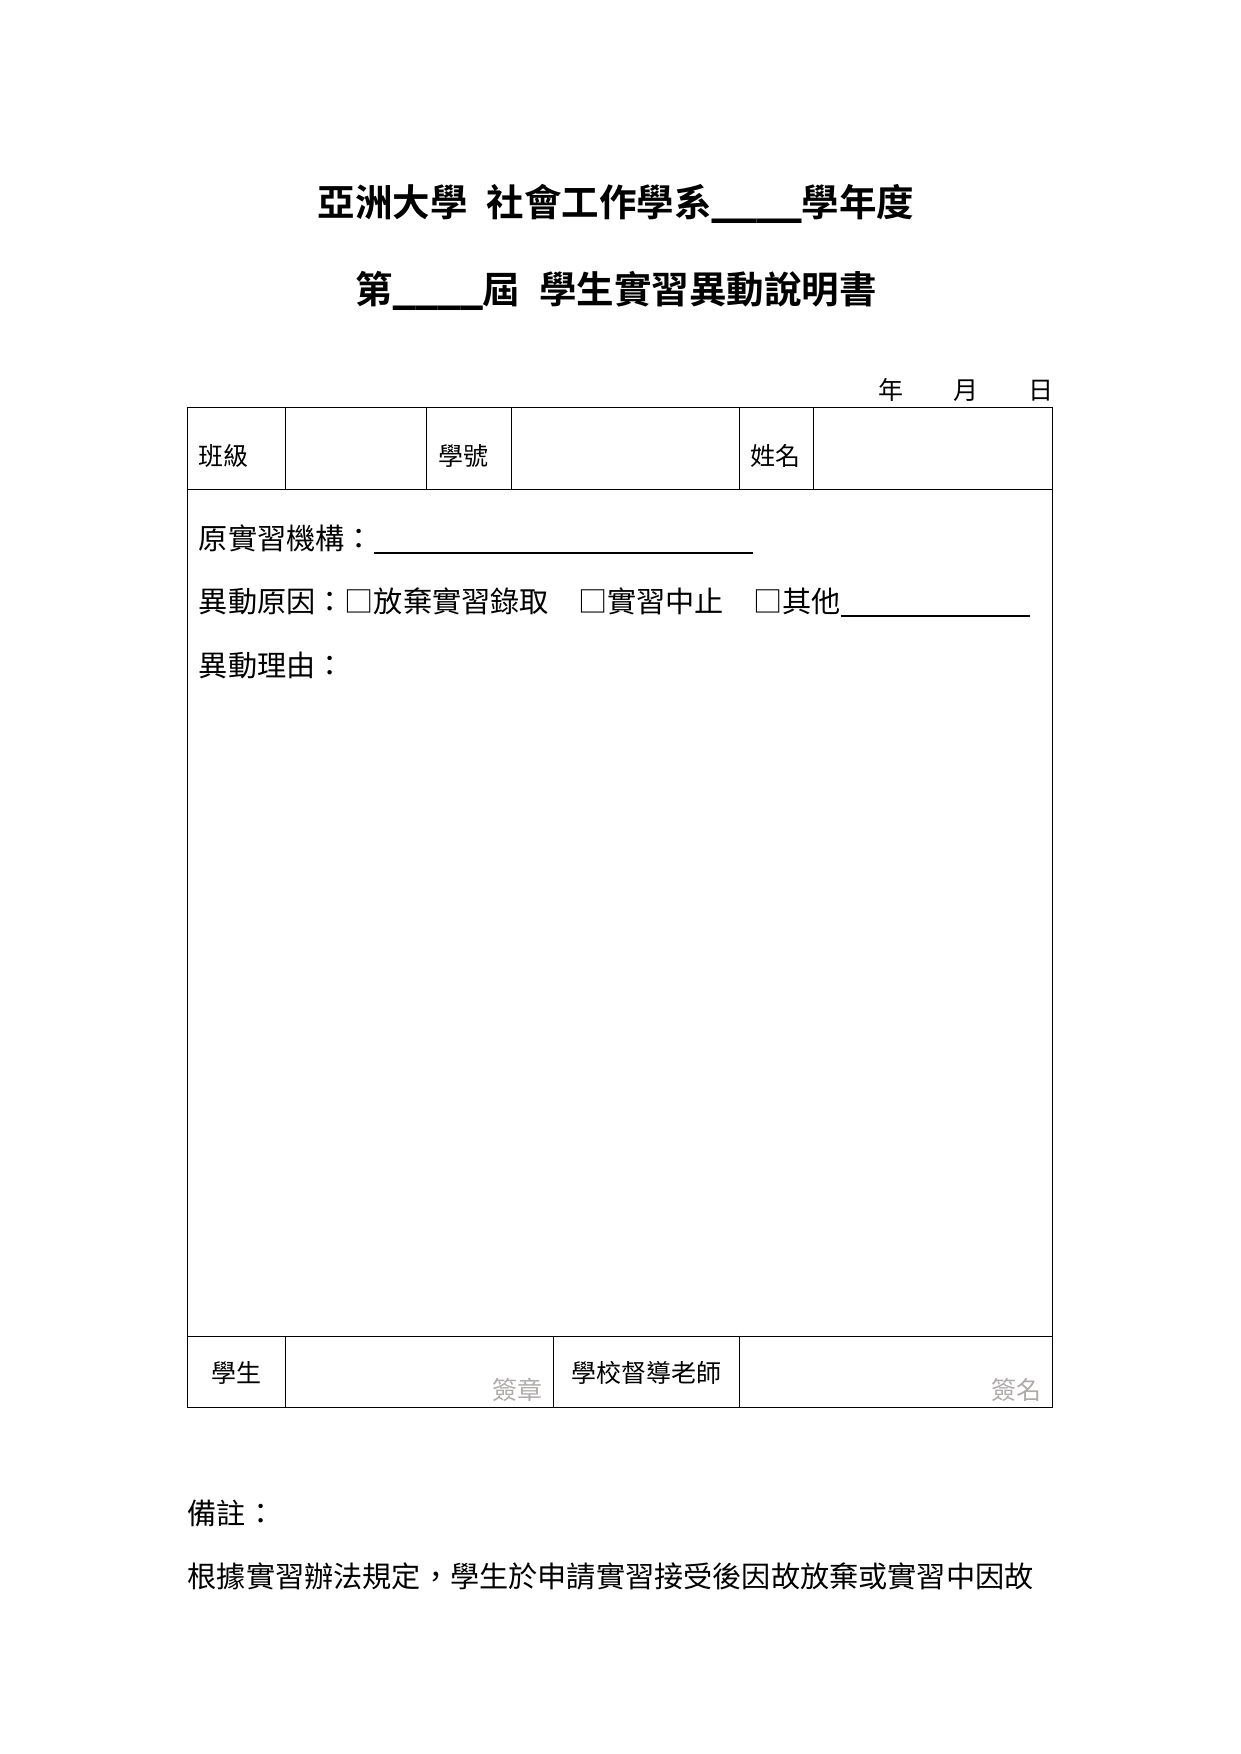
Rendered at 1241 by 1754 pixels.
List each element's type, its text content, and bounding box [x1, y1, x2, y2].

table_header [814, 408, 1052, 489]
text 備註： 根據實習辦法規定，學生於申請實習接受後因故放棄或實習中因故 [187, 1408, 1053, 1595]
table_header 班級 [188, 408, 285, 489]
subtitle 第____屆 學生實習異動說明書 [187, 246, 1044, 308]
table_header 學號 [427, 408, 511, 489]
text 亞洲大學 社會工作學系____學年度 [187, 158, 1044, 221]
table_cell 學生 [188, 1337, 285, 1407]
table_cell 原實習機構： 異動原因：□放棄實習錄取 □實習中止 □其他 異動理由： [188, 490, 1052, 1336]
text 年 月 日 [187, 371, 1053, 407]
table_header 姓名 [740, 408, 813, 489]
table_cell 簽名 [740, 1337, 1052, 1407]
table_header [512, 408, 739, 489]
table_cell 簽章 [286, 1337, 553, 1407]
table_cell 學校督導老師 [554, 1337, 739, 1407]
table_header [286, 408, 426, 489]
